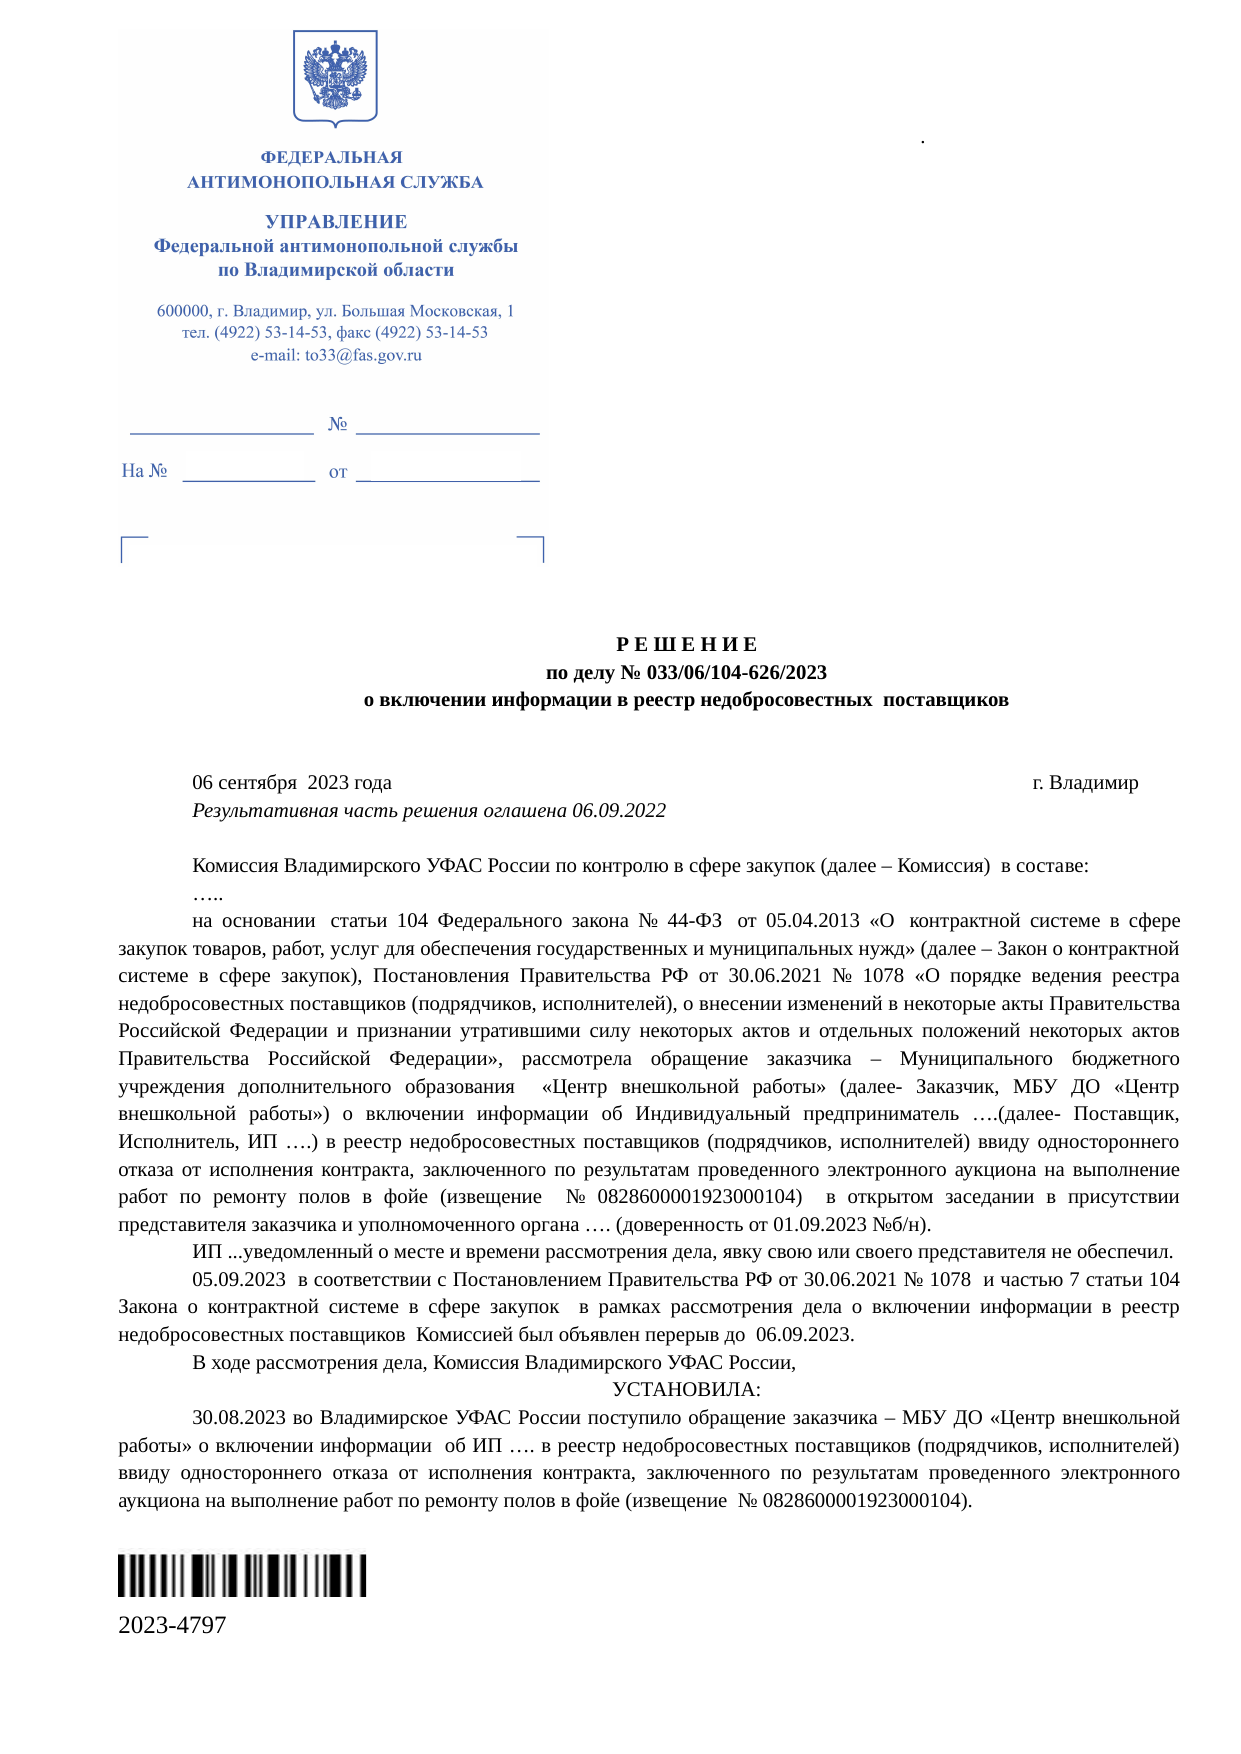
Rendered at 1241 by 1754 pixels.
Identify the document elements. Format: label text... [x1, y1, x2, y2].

picture [118, 29, 550, 567]
text 05.09.2023 в соответствии с Постановлением Правительства РФ от 30.06.2021 № 1078 и частью 7 статьи 104 Закона о контрактной системе в сфере закупок в рамках рассмотрения дела о включении информации в реестр недобросовестных поставщиков Комиссией был объявлен перерыв до 06.09.2023. [118, 1267, 1181, 1346]
text 06 сентября 2023 года г. Владимир [118, 770, 1181, 794]
text о включении информации в реестр недобросовестных поставщиков [118, 687, 1181, 711]
text УСТАНОВИЛА: [118, 1377, 1181, 1401]
table_header . [664, 118, 1181, 555]
text Комиссия Владимирского УФАС России по контролю в сфере закупок (далее – Комиссия) в составе: [118, 853, 1181, 877]
text ИП ...уведомленный о месте и времени рассмотрения дела, явку свою или своего представителя не обеспечил. [118, 1239, 1181, 1263]
text Результативная часть решения оглашена 06.09.2022 [118, 798, 1181, 822]
text ….. [118, 880, 1181, 904]
text по делу № 033/06/104-626/2023 [118, 659, 1181, 684]
picture [118, 1548, 367, 1597]
text на основании статьи 104 Федерального закона № 44-ФЗ от 05.04.2013 «О контрактной системе в сфере закупок товаров, работ, услуг для обеспечения государственных и муниципальных нужд» (далее – Закон о контрактной системе в сфере закупок), Постановления Правительства РФ от 30.06.2021 № 1078 «О порядке ведения реестра недобросовестных поставщиков (подрядчиков, исполнителей), о внесении изменений в некоторые акты Правительства Российской Федерации и признании утратившими силу некоторых актов и отдельных положений некоторых актов Правительства Российской Федерации», рассмотрела обращение заказчика – Муниципального бюджетного учреждения дополнительного образования «Центр внешкольной работы» (далее- Заказчик, МБУ ДО «Центр внешкольной работы») о включении информации об Индивидуальный предприниматель ….(далее- Поставщик, Исполнитель, ИП ….) в реестр недобросовестных поставщиков (подрядчиков, исполнителей) ввиду одностороннего отказа от исполнения контракта, заключенного по результатам проведенного электронного аукциона на выполнение работ по ремонту полов в фойе (извещение № 0828600001923000104) в открытом заседании в присутствии представителя заказчика и уполномоченного органа …. (доверенность от 01.09.2023 №б/н). [118, 908, 1181, 1236]
text Р Е Ш Е Н И Е [118, 632, 1181, 656]
text В ходе рассмотрения дела, Комиссия Владимирского УФАС России, [118, 1350, 1181, 1374]
text 30.08.2023 во Владимирское УФАС России поступило обращение заказчика – МБУ ДО «Центр внешкольной работы» о включении информации об ИП …. в реестр недобросовестных поставщиков (подрядчиков, исполнителей) ввиду одностороннего отказа от исполнения контракта, заключенного по результатам проведенного электронного аукциона на выполнение работ по ремонту полов в фойе (извещение № 0828600001923000104). [118, 1405, 1181, 1512]
